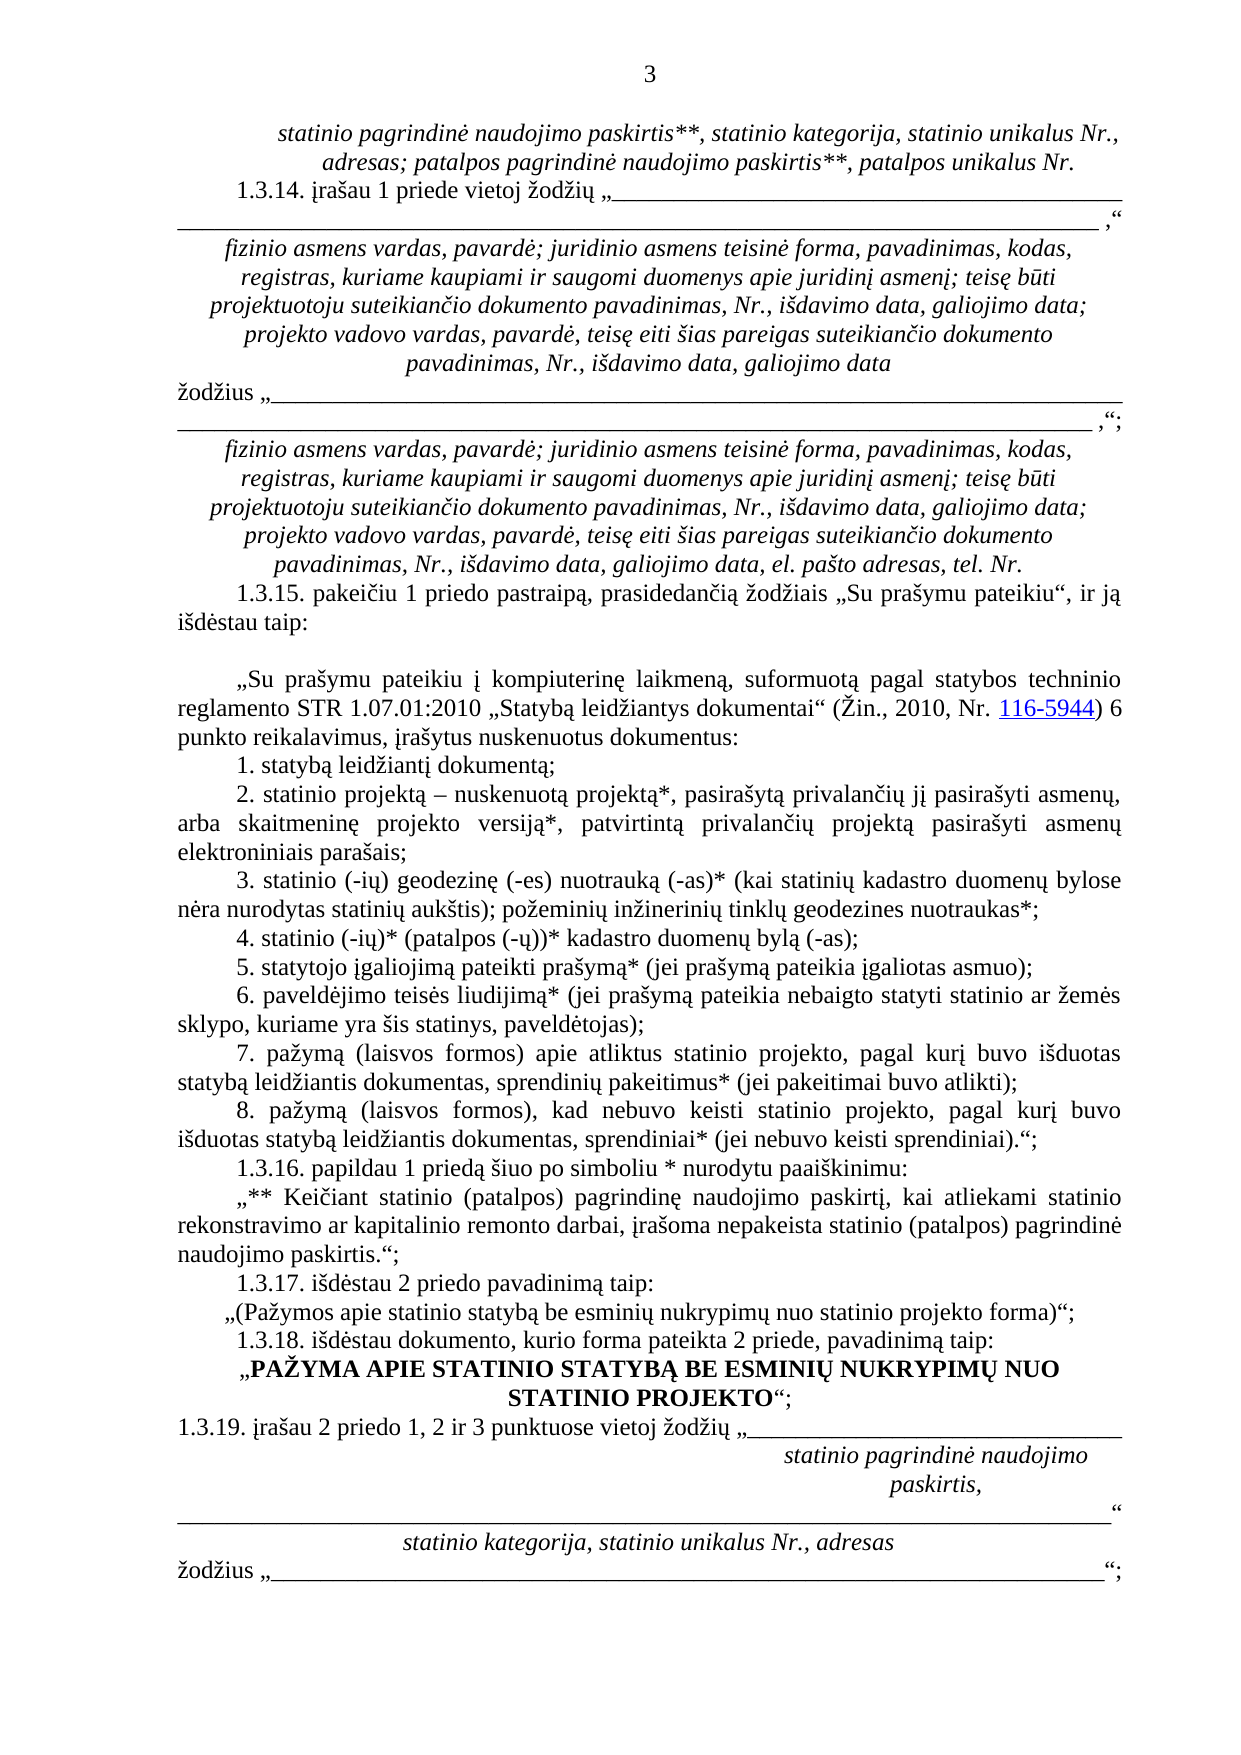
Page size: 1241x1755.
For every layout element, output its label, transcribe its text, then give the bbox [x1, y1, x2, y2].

text 1.3.17. išdėstau 2 priedo pavadinimą taip: [177, 1268, 1122, 1297]
text 1. statybą leidžiantį dokumentą; [177, 751, 1122, 779]
text 1.3.16. papildau 1 priedą šiuo po simboliu * nurodytu paaiškinimu: [177, 1153, 1122, 1182]
text statinio kategorija, statinio unikalus Nr., adresas [177, 1527, 1122, 1556]
text fizinio asmens vardas, pavardė; juridinio asmens teisinė forma, pavadinimas, kodas, registras, kuriame kaupiami ir saugomi duomenys apie juridinį asmenį; teisę būti projektuotoju suteikiančio dokumento pavadinimas, Nr., išdavimo data, galiojimo data; projekto vadovo vardas, pavardė, teisę eiti šias pareigas suteikiančio dokumento pavadinimas, Nr., išdavimo data, galiojimo data [177, 233, 1122, 377]
text 4. statinio (-ių)* (patalpos (-ų))* kadastro duomenų bylą (-as); [177, 923, 1122, 952]
text 7. pažymą (laisvos formos) apie atliktus statinio projekto, pagal kurį buvo išduotas statybą leidžiantis dokumentas, sprendinių pakeitimus* (jei pakeitimai buvo atlikti); [177, 1038, 1122, 1096]
text 1.3.14. įrašau 1 priede vietoj žodžių „ [177, 176, 1122, 204]
text „PAŽYMA APIE STATINIO STATYBĄ BE ESMINIŲ NUKRYPIMŲ NUO [177, 1354, 1122, 1383]
text 6. paveldėjimo teisės liudijimą* (jei prašymą pateikia nebaigto statyti statinio ar žemės sklypo, kuriame yra šis statinys, paveldėtojas); [177, 981, 1122, 1038]
text „(Pažymos apie statinio statybą be esminių nukrypimų nuo statinio projekto forma)“; [177, 1297, 1122, 1326]
text 5. statytojo įgaliojimą pateikti prašymą* (jei prašymą pateikia įgaliotas asmuo); [177, 952, 1122, 981]
text „Su prašymu pateikiu į kompiuterinę laikmeną, suformuotą pagal statybos techninio reglamento STR 1.07.01:2010 „Statybą leidžiantys dokumentai“ (Žin., 2010, Nr. 116-5944) 6 punkto reikalavimus, įrašytus nuskenuotus dokumentus: [177, 664, 1122, 751]
text _ “ [177, 1498, 1122, 1527]
text 8. pažymą (laisvos formos), kad nebuvo keisti statinio projekto, pagal kurį buvo išduotas statybą leidžiantis dokumentas, sprendiniai* (jei nebuvo keisti sprendiniai).“; [177, 1096, 1122, 1153]
text fizinio asmens vardas, pavardė; juridinio asmens teisinė forma, pavadinimas, kodas, registras, kuriame kaupiami ir saugomi duomenys apie juridinį asmenį; teisę būti projektuotoju suteikiančio dokumento pavadinimas, Nr., išdavimo data, galiojimo data; projekto vadovo vardas, pavardė, teisę eiti šias pareigas suteikiančio dokumento pavadinimas, Nr., išdavimo data, galiojimo data, el. pašto adresas, tel. Nr. [177, 434, 1122, 578]
text statinio pagrindinė naudojimo paskirtis**, statinio kategorija, statinio unikalus Nr., adresas; patalpos pagrindinė naudojimo paskirtis**, patalpos unikalus Nr. [277, 118, 1122, 176]
text _ ,“; [177, 406, 1122, 434]
text „** Keičiant statinio (patalpos) pagrindinę naudojimo paskirtį, kai atliekami statinio rekonstravimo ar kapitalinio remonto darbai, įrašoma nepakeista statinio (patalpos) pagrindinė naudojimo paskirtis.“; [177, 1182, 1122, 1268]
text žodžius „ “; [177, 1556, 1122, 1584]
text 1.3.18. išdėstau dokumento, kurio forma pateikta 2 priede, pavadinimą taip: [177, 1326, 1122, 1354]
text 1.3.19. įrašau 2 priedo 1, 2 ir 3 punktuose vietoj žodžių „ [177, 1412, 1122, 1441]
text statinio pagrindinė naudojimo paskirtis, [752, 1441, 1122, 1498]
text 1.3.15. pakeičiu 1 priedo pastraipą, prasidedančią žodžiais „Su prašymu pateikiu“, ir ją išdėstau taip: [177, 578, 1122, 636]
text 2. statinio projektą – nuskenuotą projektą*, pasirašytą privalančių jį pasirašyti asmenų, arba skaitmeninę projekto versiją*, patvirtintą privalančių projektą pasirašyti asmenų elektroniniais parašais; [177, 779, 1122, 866]
text 3. statinio (-ių) geodezinę (-es) nuotrauką (-as)* (kai statinių kadastro duomenų bylose nėra nurodytas statinių aukštis); požeminių inžinerinių tinklų geodezines nuotraukas*; [177, 866, 1122, 923]
text STATINIO PROJEKTO“; [177, 1383, 1122, 1412]
text žodžius „ [177, 377, 1122, 406]
text _ ,“ [177, 204, 1122, 233]
